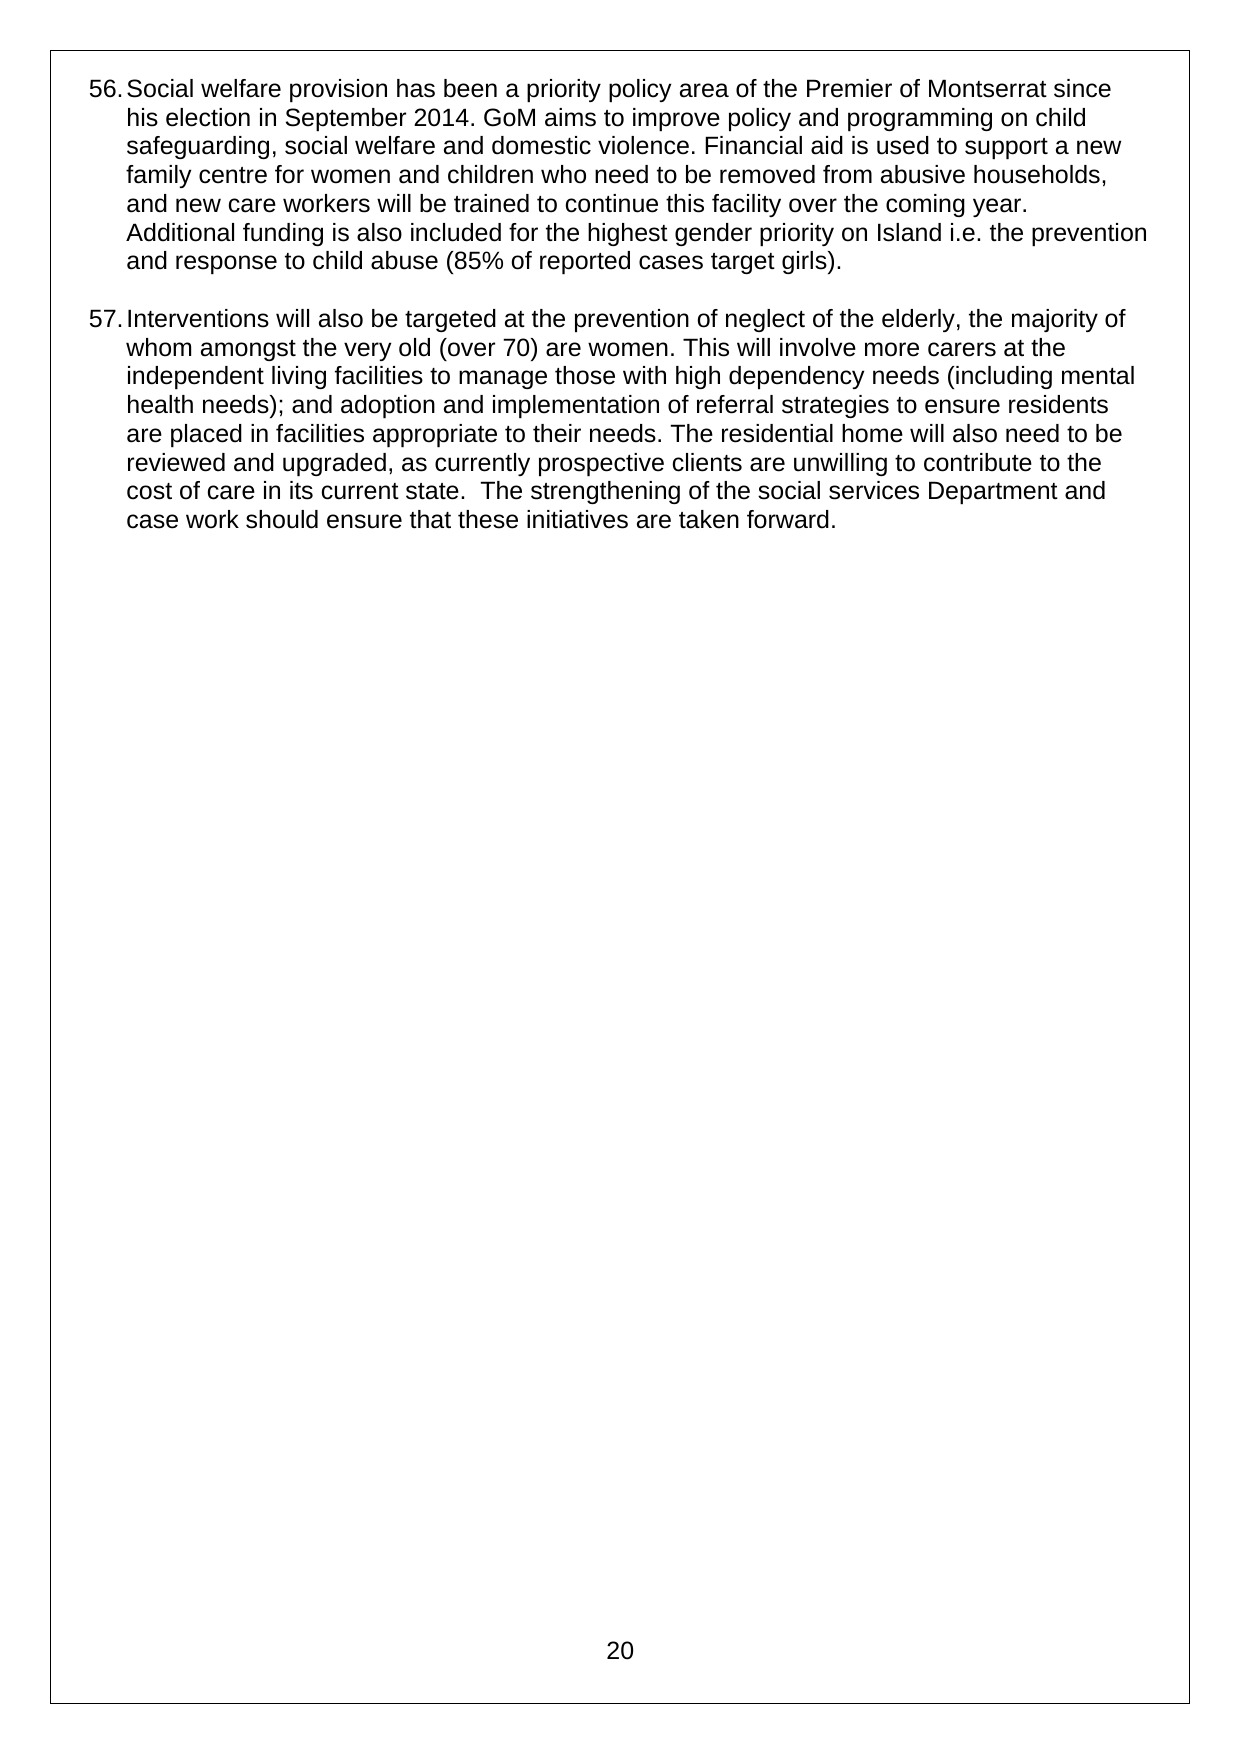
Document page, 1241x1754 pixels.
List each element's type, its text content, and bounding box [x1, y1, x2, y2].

list Interventions will also be targeted at the prevention of neglect of the elderly, the majority of whom amongst the very old (over 70) are women. This will involve more carers at the independent living facilities to manage those with high dependency needs (including mental health needs); and adoption and implementation of referral strategies to ensure residents are placed in facilities appropriate to their needs. The residential home will also need to be reviewed and upgraded, as currently prospective clients are unwilling to contribute to the cost of care in its current state. The strengthening of the social services Department and case work should ensure that these initiatives are taken forward. [89, 304, 1152, 534]
list Social welfare provision has been a priority policy area of the Premier of Montserrat since his election in September 2014. GoM aims to improve policy and programming on child safeguarding, social welfare and domestic violence. Financial aid is used to support a new family centre for women and children who need to be removed from abusive households, and new care workers will be trained to continue this facility over the coming year. Additional funding is also included for the highest gender priority on Island i.e. the prevention and response to child abuse (85% of reported cases target girls). [89, 74, 1152, 275]
